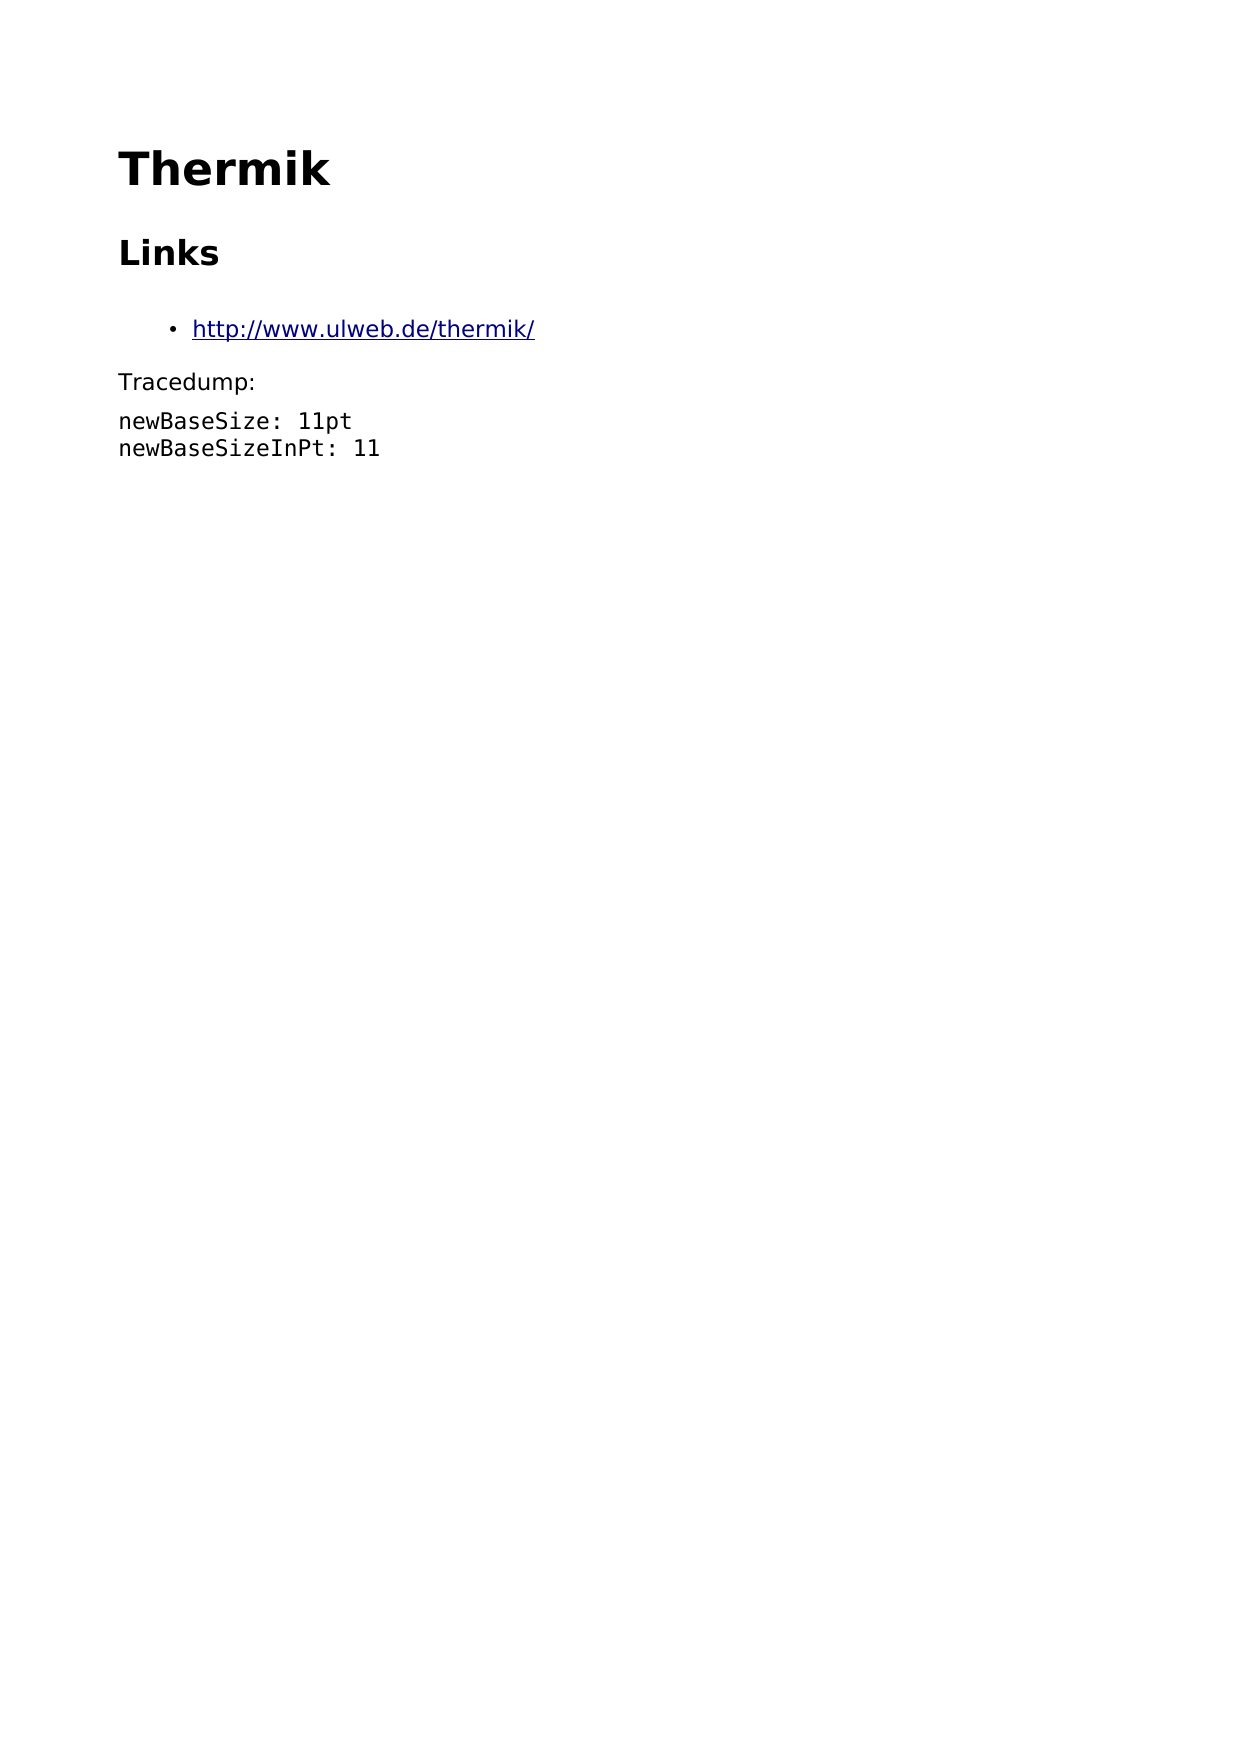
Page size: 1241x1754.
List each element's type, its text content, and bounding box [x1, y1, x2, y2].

text Tracedump: [118, 343, 1122, 396]
text newBaseSize: 11pt newBaseSizeInPt: 11 [118, 408, 1122, 462]
subtitle Links [118, 234, 1122, 274]
subtitle Thermik [118, 143, 1122, 196]
list http://www.ulweb.de/thermik/ [177, 316, 1122, 343]
